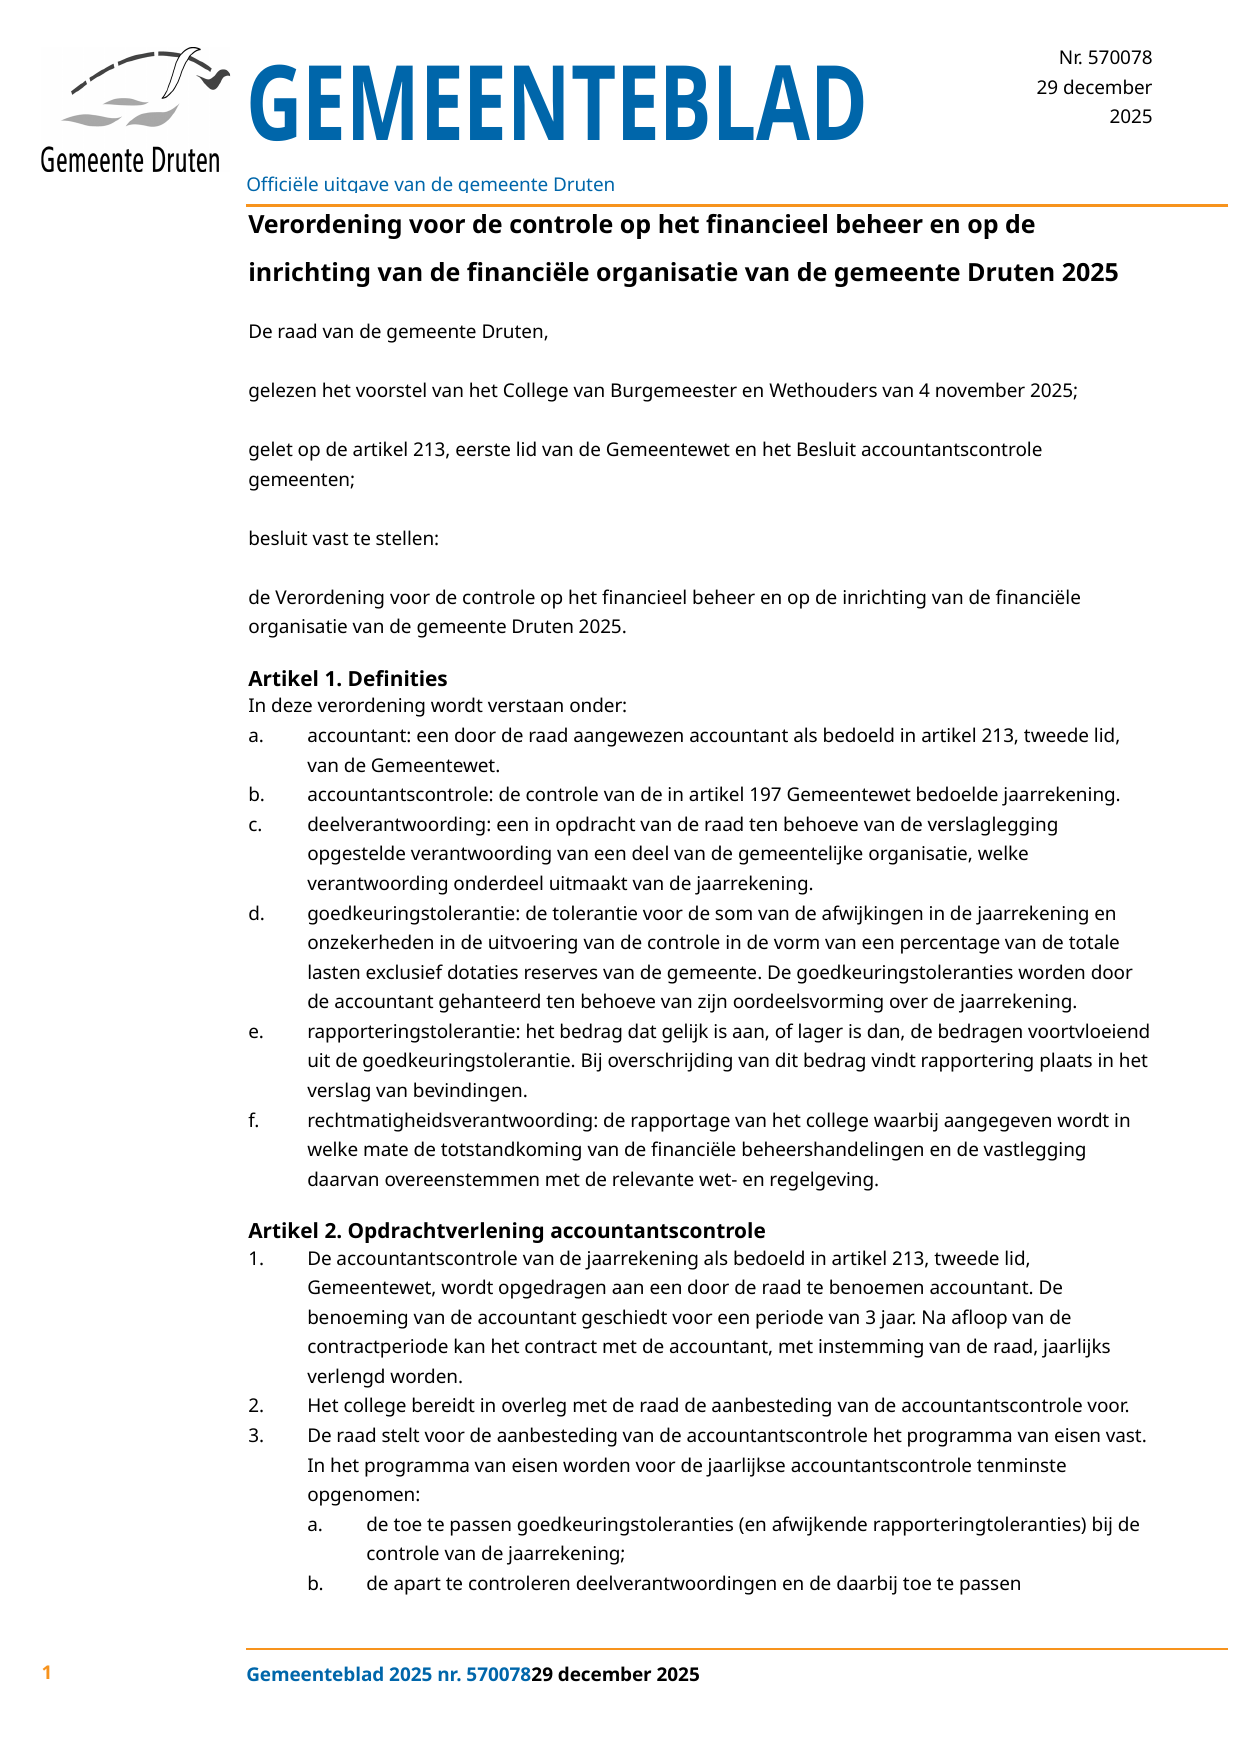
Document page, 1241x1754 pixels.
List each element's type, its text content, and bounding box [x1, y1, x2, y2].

text gelezen het voorstel van het College van Burgemeester en Wethouders van 4 november 2025; [248, 377, 1152, 403]
text De raad van de gemeente Druten, [248, 318, 1152, 344]
text Artikel 1. Definities [248, 664, 1152, 693]
text de Verordening voor de controle op het financieel beheer en op de inrichting van de financiële organisatie van de gemeente Druten 2025. [248, 584, 1152, 639]
list Het college bereidt in overleg met de raad de aanbesteding van de accountantscontrole voor. [248, 1393, 1152, 1418]
text gelet op de artikel 213, eerste lid van de Gemeentewet en het Besluit accountantscontrole gemeenten; [248, 436, 1152, 492]
list de toe te passen goedkeuringstoleranties (en afwijkende rapporteringtoleranties) bij de controle van de jaarrekening; [307, 1511, 1152, 1566]
text Artikel 2. Opdrachtverlening accountantscontrole [248, 1216, 1152, 1245]
list De raad stelt voor de aanbesteding van de accountantscontrole het programma van eisen vast. In het programma van eisen worden voor de jaarlijkse accountantscontrole tenminste opgenomen: [248, 1422, 1152, 1507]
text Verordening voor de controle op het financieel beheer en op de inrichting van de financiële organisatie van de gemeente Druten 2025 [248, 207, 1152, 288]
list accountant: een door de raad aangewezen accountant als bedoeld in artikel 213, tweede lid, van de Gemeentewet. [248, 722, 1152, 777]
list rechtmatigheidsverantwoording: de rapportage van het college waarbij aangegeven wordt in welke mate de totstandkoming van de financiële beheershandelingen en de vastlegging daarvan overeenstemmen met de relevante wet- en regelgeving. [248, 1107, 1152, 1192]
list accountantscontrole: de controle van de in artikel 197 Gemeentewet bedoelde jaarrekening. [248, 781, 1152, 807]
text besluit vast te stellen: [248, 525, 1152, 551]
text In deze verordening wordt verstaan onder: [248, 693, 1152, 718]
list de apart te controleren deelverantwoordingen en de daarbij toe te passen [307, 1570, 1152, 1596]
list deelverantwoording: een in opdracht van de raad ten behoeve van de verslaglegging opgestelde verantwoording van een deel van de gemeentelijke organisatie, welke verantwoording onderdeel uitmaakt van de jaarrekening. [248, 811, 1152, 896]
picture [41, 47, 231, 172]
list goedkeuringstolerantie: de tolerantie voor de som van de afwijkingen in de jaarrekening en onzekerheden in de uitvoering van de controle in de vorm van een percentage van de totale lasten exclusief dotaties reserves van de gemeente. De goedkeuringstoleranties worden door de accountant gehanteerd ten behoeve van zijn oordeelsvorming over de jaarrekening. [248, 900, 1152, 1014]
list rapporteringstolerantie: het bedrag dat gelijk is aan, of lager is dan, de bedragen voortvloeiend uit de goedkeuringstolerantie. Bij overschrijding van dit bedrag vindt rapportering plaats in het verslag van bevindingen. [248, 1018, 1152, 1103]
list De accountantscontrole van de jaarrekening als bedoeld in artikel 213, tweede lid, Gemeentewet, wordt opgedragen aan een door de raad te benoemen accountant. De benoeming van de accountant geschiedt voor een periode van 3 jaar. Na afloop van de contractperiode kan het contract met de accountant, met instemming van de raad, jaarlijks verlengd worden. [248, 1245, 1152, 1389]
